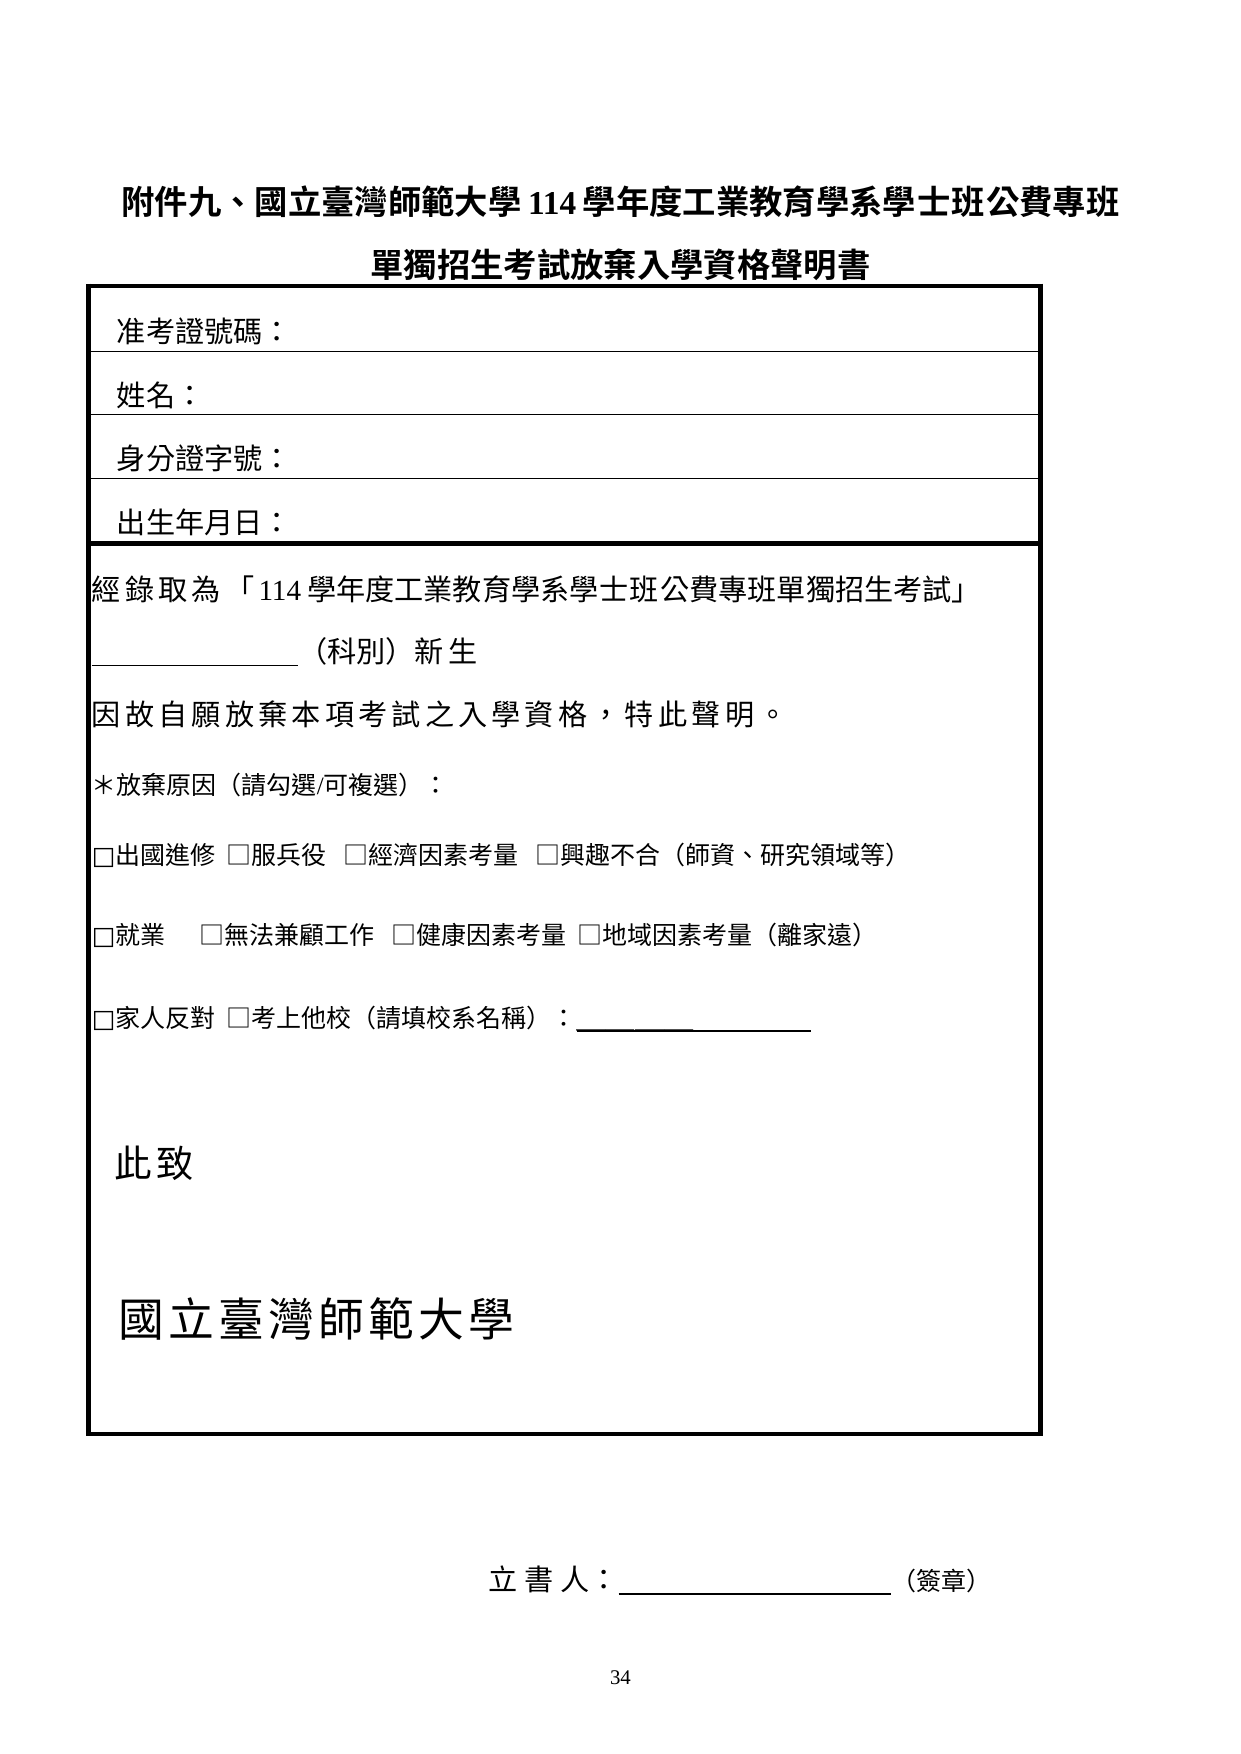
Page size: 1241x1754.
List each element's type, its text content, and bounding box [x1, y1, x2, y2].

table_cell 身分證字號： [91, 415, 1038, 478]
table_cell 經錄取為「114學年度工業教育學系學士班公費專班單獨招生考試」 （科別）新生 因故自願放棄本項考試之入學資格，特此聲明。 ＊放棄原因（請勾選/可複選）： □出國進修 □服兵役 □經濟因素考量 □興趣不合（師資、研究領域等） □就業 □無法兼顧工作 □健康因素考量 □地域因素考量（離家遠） □家人反對 □考上他校（請填校系名稱）：＿＿＿＿ 此致 國立臺灣師範大學 [91, 546, 1038, 1431]
table_cell 出生年月日： [91, 479, 1038, 541]
table_header 准考證號碼： [91, 288, 1038, 351]
subtitle 附件九、國立臺灣師範大學114學年度工業教育學系學士班公費專班 單獨招生考試放棄入學資格聲明書 [89, 158, 1152, 283]
text 立 書 人： （簽章） [489, 1536, 1152, 1599]
table_cell 姓名： [91, 352, 1038, 414]
